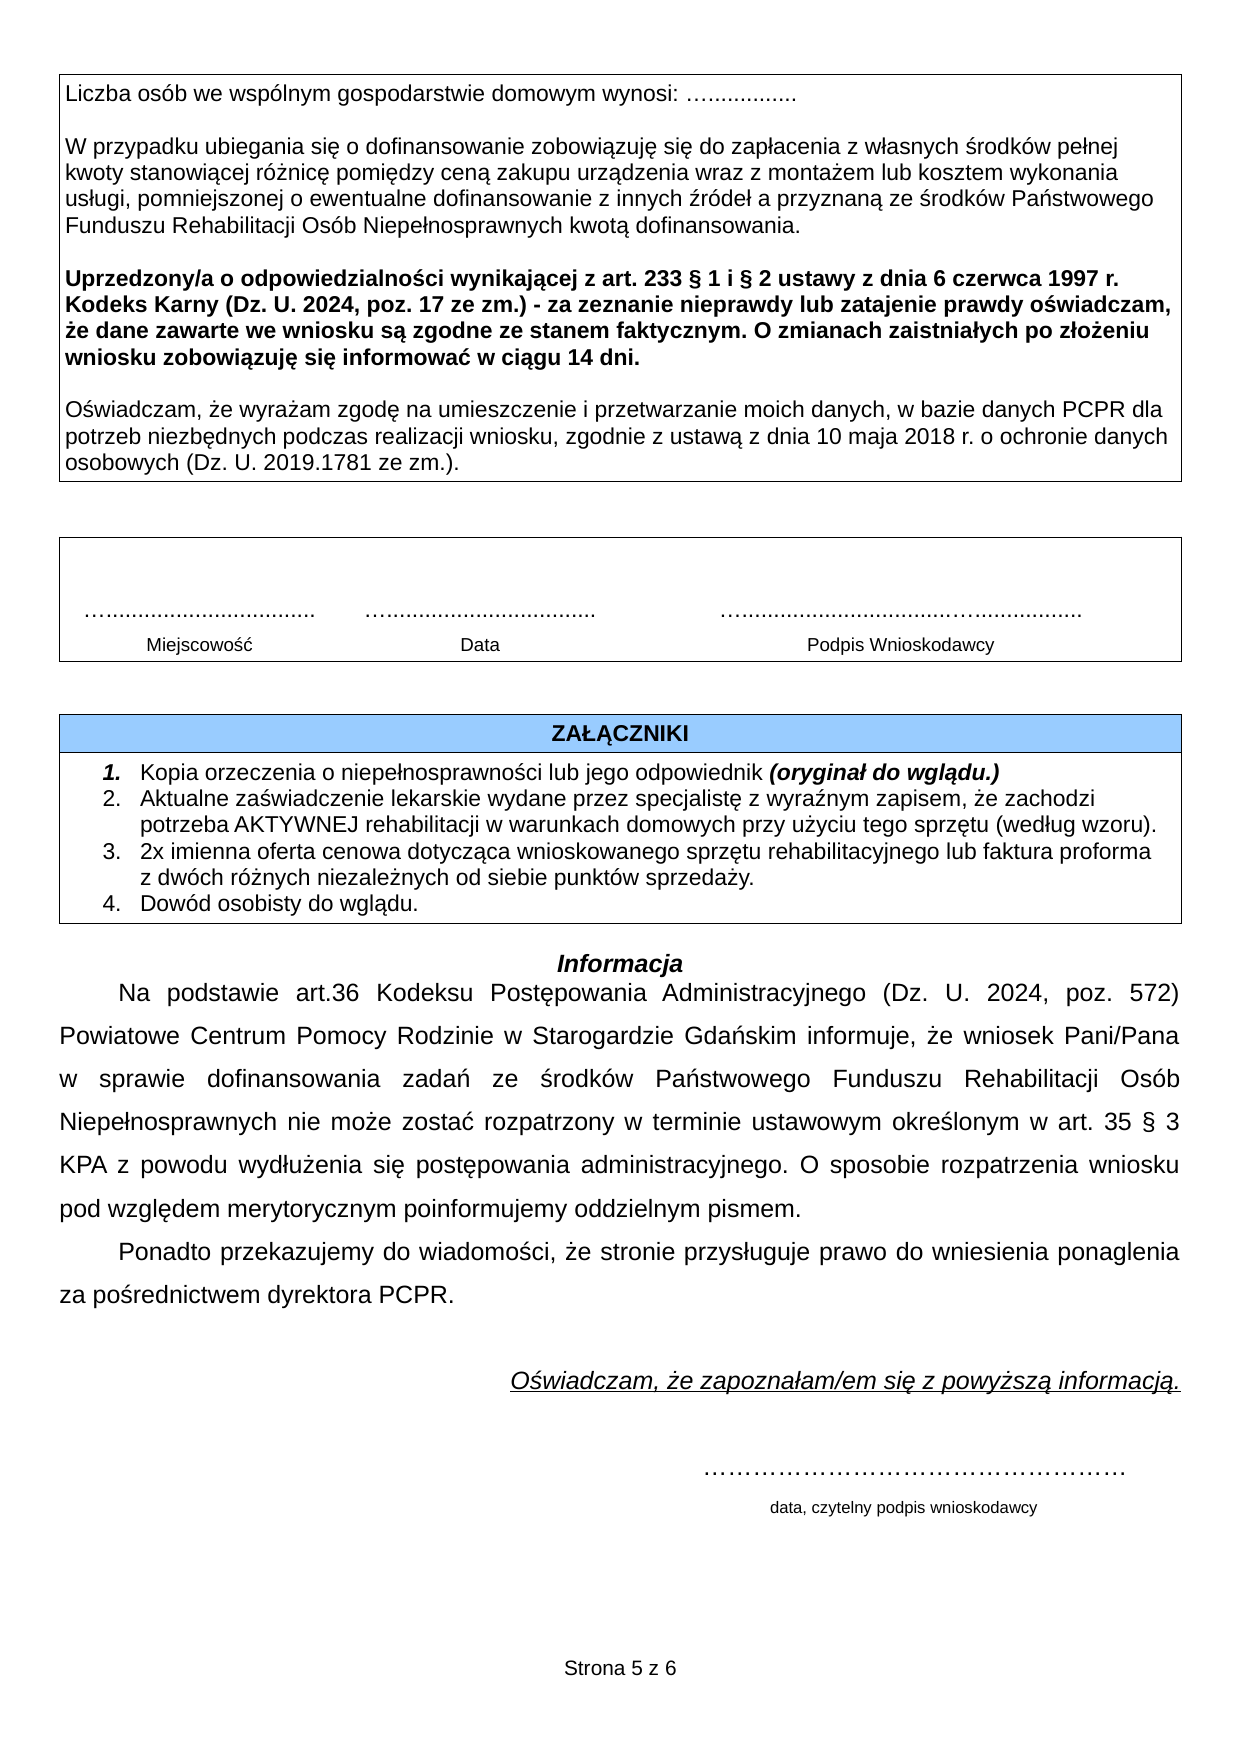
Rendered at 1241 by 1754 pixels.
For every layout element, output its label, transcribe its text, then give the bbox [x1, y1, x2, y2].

text data, czytelny podpis wnioskodawcy [59, 1496, 1181, 1517]
table_cell Kopia orzeczenia o niepełnosprawności lub jego odpowiednik (oryginał do wglądu.) Aktualne zaświadczenie lekarskie wydane przez specjalistę z wyraźnym zapisem, że zachodzi potrzeba AKTYWNEJ rehabilitacji w warunkach domowych przy użyciu tego sprzętu (według wzoru). 2x imienna oferta cenowa dotycząca wnioskowanego sprzętu rehabilitacyjnego lub faktura proforma z dwóch różnych niezależnych od siebie punktów sprzedaży. Dowód osobisty do wglądu. [60, 753, 1181, 922]
text Na podstawie art.36 Kodeksu Postępowania Administracyjnego (Dz. U. 2024, poz. 572) Powiatowe Centrum Pomocy Rodzinie w Starogardzie Gdańskim informuje, że wniosek Pani/Pana w sprawie dofinansowania zadań ze środków Państwowego Funduszu Rehabilitacji Osób Niepełnosprawnych nie może zostać rozpatrzony w terminie ustawowym określonym w art. 35 § 3 KPA z powodu wydłużenia się postępowania administracyjnego. O sposobie rozpatrzenia wniosku pod względem merytorycznym poinformujemy oddzielnym pismem. [59, 978, 1181, 1222]
table_header ZAŁĄCZNIKI [60, 715, 1181, 752]
table_cell Data [340, 628, 620, 661]
table_header …................................. [60, 538, 339, 628]
text Oświadczam, że zapoznałam/em się z powyższą informacją. [59, 1366, 1181, 1395]
table_cell Podpis Wnioskodawcy [620, 628, 1181, 661]
text Ponadto przekazujemy do wiadomości, że stronie przysługuje prawo do wniesienia ponaglenia za pośrednictwem dyrektora PCPR. [59, 1237, 1181, 1309]
table_cell Liczba osób we wspólnym gospodarstwie domowym wynosi: ….............. W przypadku ubiegania się o dofinansowanie zobowiązuję się do zapłacenia z własnych środków pełnej kwoty stanowiącej różnicę pomiędzy ceną zakupu urządzenia wraz z montażem lub kosztem wykonania usługi, pomniejszonej o ewentualne dofinansowanie z innych źródeł a przyznaną ze środków Państwowego Funduszu Rehabilitacji Osób Niepełnosprawnych kwotą dofinansowania. Uprzedzony/a o odpowiedzialności wynikającej z art. 233 § 1 i § 2 ustawy z dnia 6 czerwca 1997 r. Kodeks Karny (Dz. U. 2024, poz. 17 ze zm.) - za zeznanie nieprawdy lub zatajenie prawdy oświadczam, że dane zawarte we wniosku są zgodne ze stanem faktycznym. O zmianach zaistniałych po złożeniu wniosku zobowiązuję się informować w ciągu 14 dni. Oświadczam, że wyrażam zgodę na umieszczenie i przetwarzanie moich danych, w bazie danych PCPR dla potrzeb niezbędnych podczas realizacji wniosku, zgodnie z ustawą z dnia 10 maja 2018 r. o ochronie danych osobowych (Dz. U. 2019.1781 ze zm.). [60, 75, 1181, 481]
table_header …................................. [340, 538, 620, 628]
text Informacja [59, 949, 1181, 978]
table_header ….................................…................. [620, 538, 1181, 628]
text …………………………………………… [59, 1452, 1181, 1481]
table_cell Miejscowość [60, 628, 339, 661]
